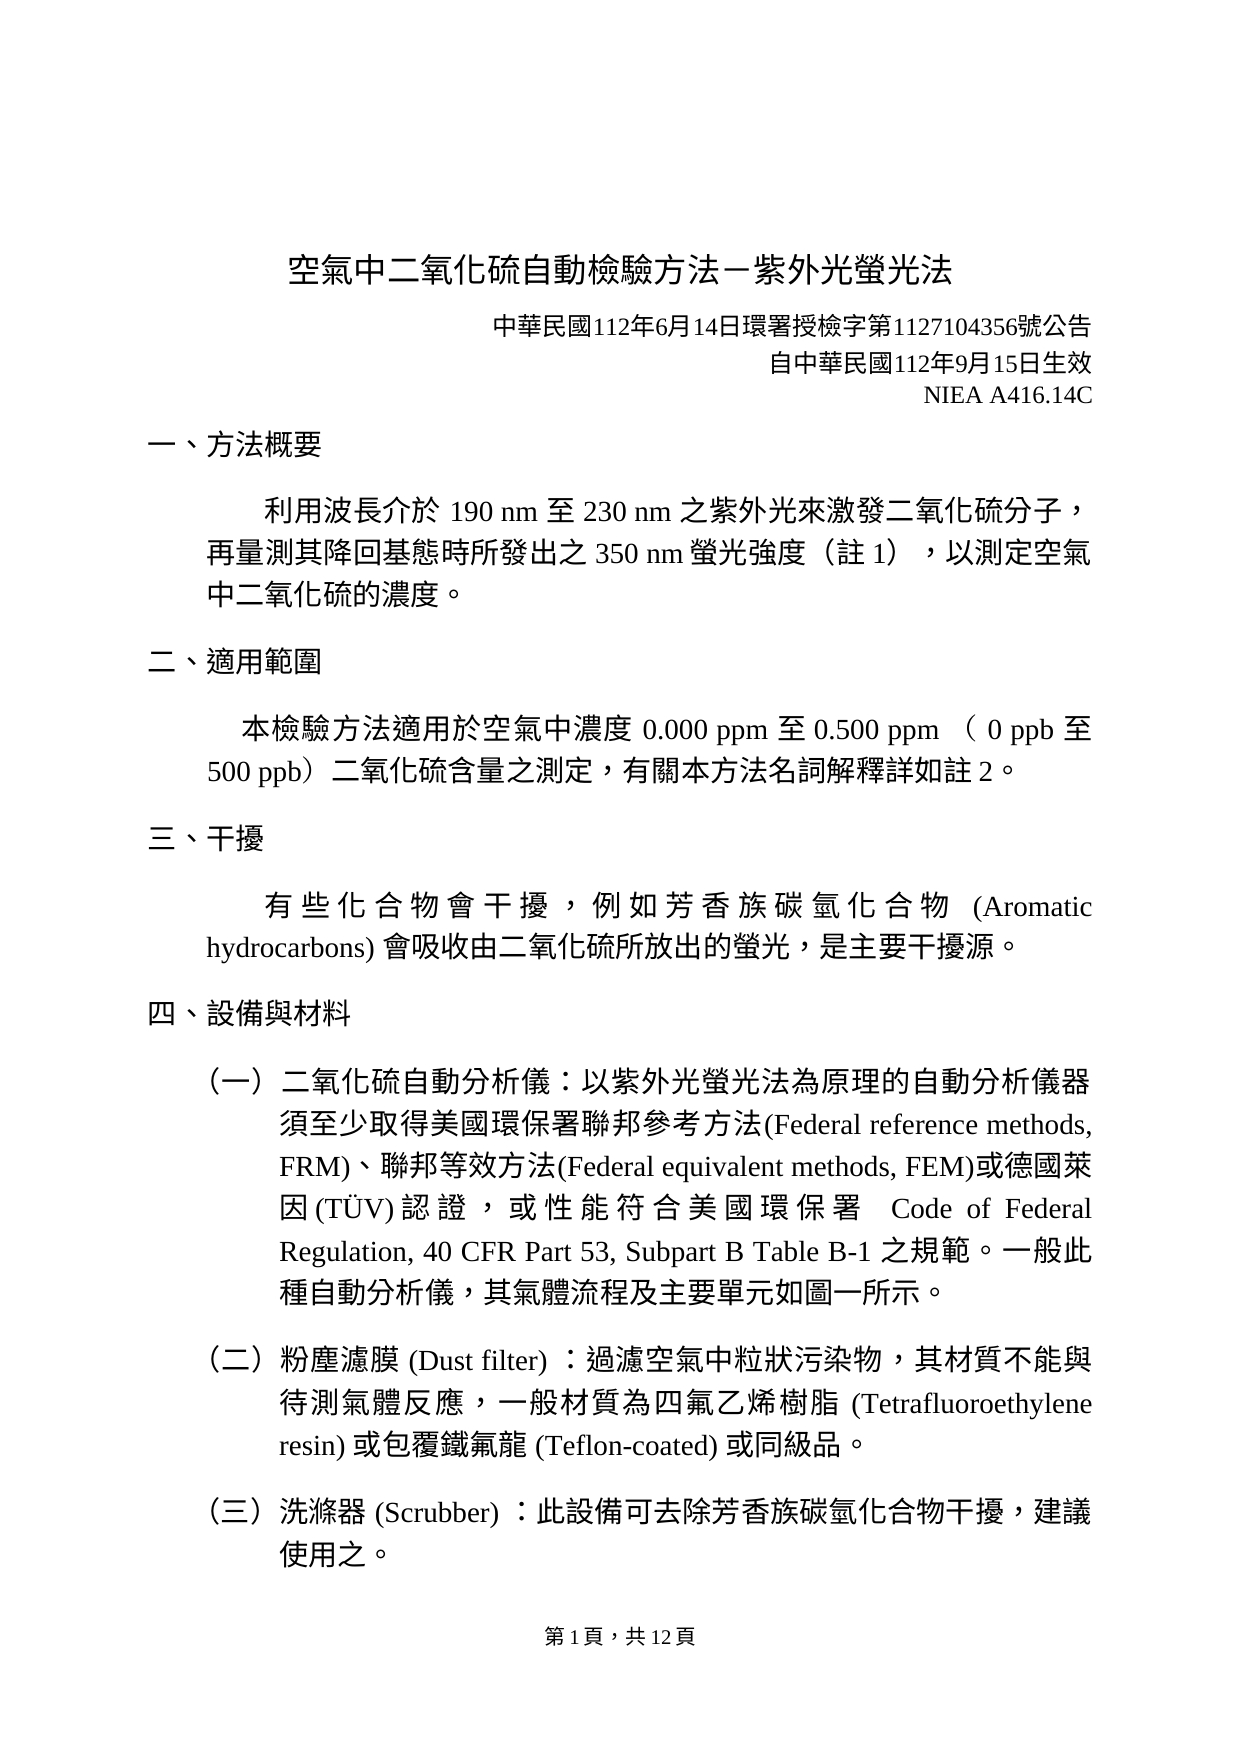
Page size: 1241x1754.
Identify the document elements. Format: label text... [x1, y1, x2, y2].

text 一、方法概要 [148, 421, 1093, 463]
text 四、設備與材料 [148, 991, 1093, 1033]
text 有些化合物會干擾，例如芳香族碳氫化合物 (Aromatic hydrocarbons) 會吸收由二氧化硫所放出的螢光，是主要干擾源。 [206, 883, 1093, 966]
text 本檢驗方法適用於空氣中濃度 0.000 ppm 至0.500 ppm （ 0 ppb 至500 ppb）二氧化硫含量之測定，有關本方法名詞解釋詳如註2。 [207, 706, 1093, 790]
text 自中華民國112年9月15日生效 [221, 342, 1093, 380]
text 空氣中二氧化硫自動檢驗方法－紫外光螢光法 [148, 244, 1093, 292]
text 利用波長介於 190 nm 至 230 nm 之紫外光來激發二氧化硫分子，再量測其降回基態時所發出之350 nm螢光強度（註1），以測定空氣中二氧化硫的濃度。 [206, 488, 1093, 613]
text （一）二氧化硫自動分析儀：以紫外光螢光法為原理的自動分析儀器，須至少取得美國環保署聯邦參考方法(Federal reference methods, FRM)、聯邦等效方法(Federal equivalent methods, FEM)或德國萊因(TÜV)認證，或性能符合美國環保署 Code of Federal Regulation, 40 CFR Part 53, Subpart B Table B-1之規範。一般此種自動分析儀，其氣體流程及主要單元如圖一所示。 [191, 1058, 1093, 1312]
text 二、適用範圍 [148, 638, 1093, 681]
text （二）粉塵濾膜 (Dust filter) ：過濾空氣中粒狀污染物，其材質不能與待測氣體反應，一般材質為四氟乙烯樹脂 (Tetrafluoroethylene resin) 或包覆鐵氟龍 (Teflon-coated) 或同級品。 [191, 1337, 1093, 1464]
text NIEA A416.14C [148, 380, 1093, 409]
text （三）洗滌器 (Scrubber) ：此設備可去除芳香族碳氫化合物干擾，建議使用之。 [191, 1489, 1093, 1573]
text 三、干擾 [148, 815, 1093, 858]
